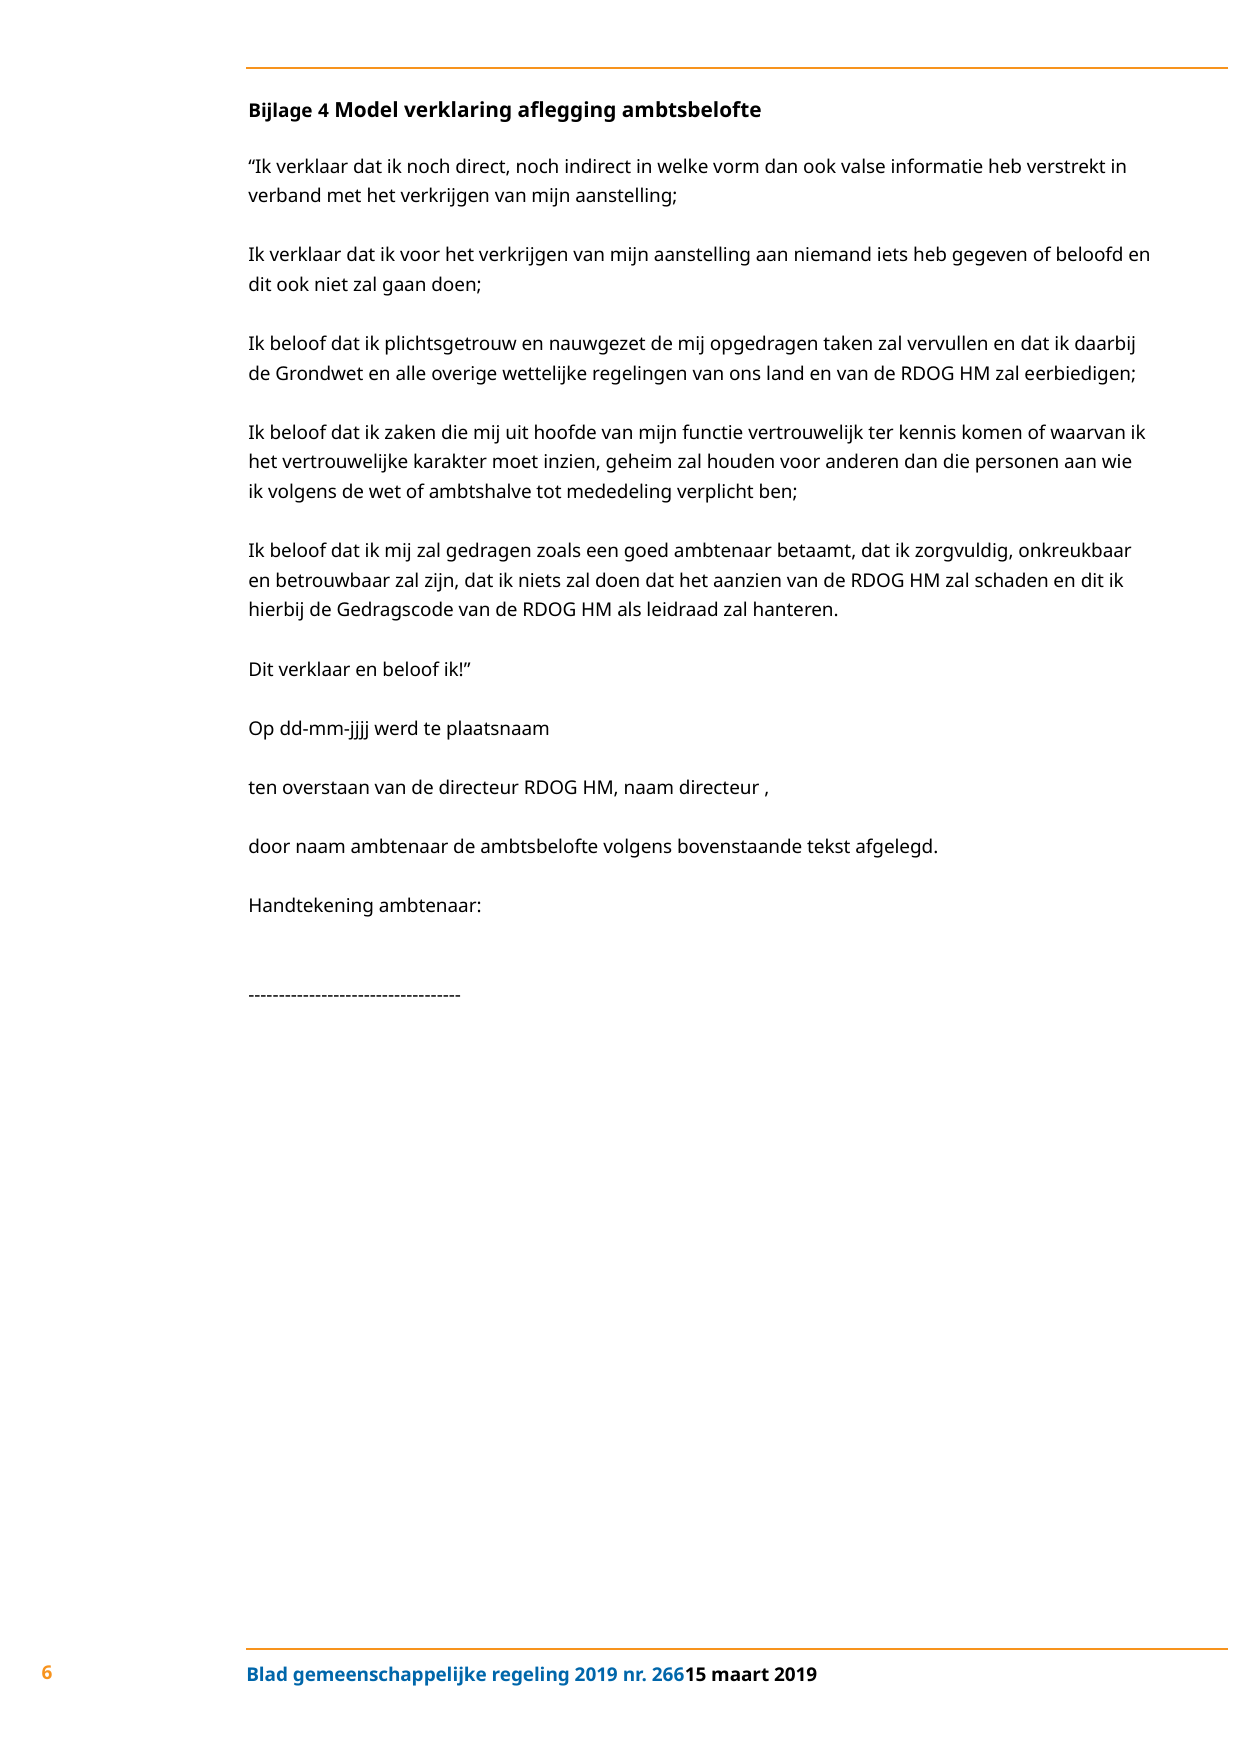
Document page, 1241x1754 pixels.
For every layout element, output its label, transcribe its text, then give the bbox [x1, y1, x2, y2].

text ten overstaan van de directeur RDOG HM, naam directeur , [248, 774, 1152, 800]
picture [41, 47, 231, 172]
text Ik beloof dat ik plichtsgetrouw en nauwgezet de mij opgedragen taken zal vervullen en dat ik daarbij de Grondwet en alle overige wettelijke regelingen van ons land en van de RDOG HM zal eerbiedigen; [248, 330, 1152, 386]
text Ik beloof dat ik zaken die mij uit hoofde van mijn functie vertrouwelijk ter kennis komen of waarvan ik het vertrouwelijke karakter moet inzien, geheim zal houden voor anderen dan die personen aan wie ik volgens de wet of ambtshalve tot mededeling verplicht ben; [248, 419, 1152, 504]
text door naam ambtenaar de ambtsbelofte volgens bovenstaande tekst afgelegd. [248, 833, 1152, 859]
text Bijlage 4 Model verklaring aflegging ambtsbelofte [248, 95, 1152, 123]
text Ik beloof dat ik mij zal gedragen zoals een goed ambtenaar betaamt, dat ik zorgvuldig, onkreukbaar en betrouwbaar zal zijn, dat ik niets zal doen dat het aanzien van de RDOG HM zal schaden en dit ik hierbij de Gedragscode van de RDOG HM als leidraad zal hanteren. [248, 537, 1152, 622]
text Handtekening ambtenaar: [248, 892, 1152, 918]
text Ik verklaar dat ik voor het verkrijgen van mijn aanstelling aan niemand iets heb gegeven of beloofd en dit ook niet zal gaan doen; [248, 242, 1152, 297]
text ----------------------------------- [248, 981, 1152, 1007]
text Op dd-mm-jjjj werd te plaatsnaam [248, 715, 1152, 741]
text Dit verklaar en beloof ik!” [248, 656, 1152, 682]
text “Ik verklaar dat ik noch direct, noch indirect in welke vorm dan ook valse informatie heb verstrekt in verband met het verkrijgen van mijn aanstelling; [248, 153, 1152, 208]
